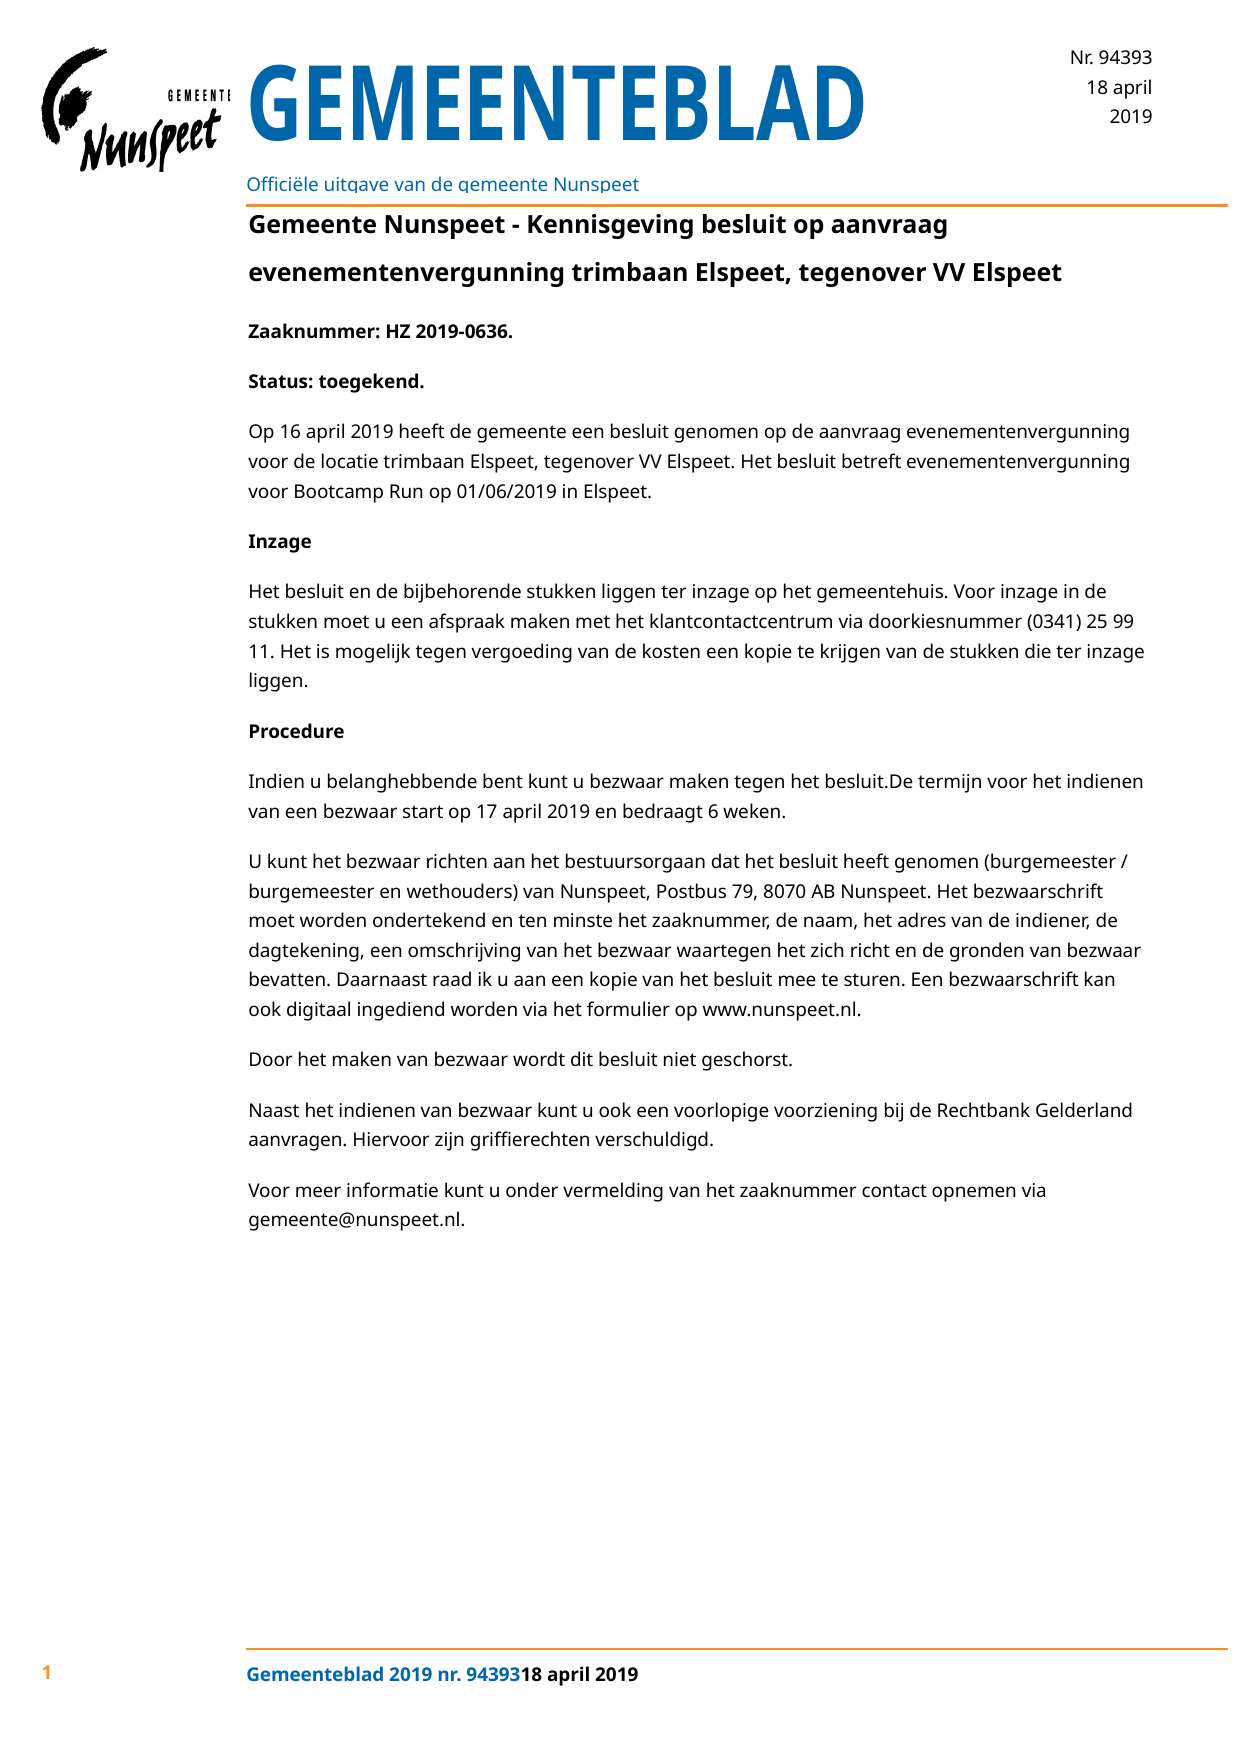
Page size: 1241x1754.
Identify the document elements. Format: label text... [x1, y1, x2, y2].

text Zaaknummer: HZ 2019-0636. [248, 318, 1152, 344]
text Naast het indienen van bezwaar kunt u ook een voorlopige voorziening bij de Rechtbank Gelderland aanvragen. Hiervoor zijn griffierechten verschuldigd. [248, 1097, 1152, 1152]
text Gemeente Nunspeet - Kennisgeving besluit op aanvraag evenementenvergunning trimbaan Elspeet, tegenover VV Elspeet [248, 207, 1152, 288]
text Indien u belanghebbende bent kunt u bezwaar maken tegen het besluit.De termijn voor het indienen van een bezwaar start op 17 april 2019 en bedraagt 6 weken. [248, 768, 1152, 824]
text Status: toegekend. [248, 368, 1152, 394]
text Inzage [248, 528, 1152, 554]
text Door het maken van bezwaar wordt dit besluit niet geschorst. [248, 1047, 1152, 1072]
text Het besluit en de bijbehorende stukken liggen ter inzage op het gemeentehuis. Voor inzage in de stukken moet u een afspraak maken met het klantcontactcentrum via doorkiesnummer (0341) 25 99 11. Het is mogelijk tegen vergoeding van de kosten een kopie te krijgen van de stukken die ter inzage liggen. [248, 579, 1152, 693]
text Procedure [248, 718, 1152, 744]
text Op 16 april 2019 heeft de gemeente een besluit genomen op de aanvraag evenementenvergunning voor de locatie trimbaan Elspeet, tegenover VV Elspeet. Het besluit betreft evenementenvergunning voor Bootcamp Run op 01/06/2019 in Elspeet. [248, 419, 1152, 504]
picture [41, 47, 231, 172]
text Voor meer informatie kunt u onder vermelding van het zaaknummer contact opnemen via gemeente@nunspeet.nl. [248, 1177, 1152, 1232]
text U kunt het bezwaar richten aan het bestuursorgaan dat het besluit heeft genomen (burgemeester / burgemeester en wethouders) van Nunspeet, Postbus 79, 8070 AB Nunspeet. Het bezwaarschrift moet worden ondertekend en ten minste het zaaknummer, de naam, het adres van de indiener, de dagtekening, een omschrijving van het bezwaar waartegen het zich richt en de gronden van bezwaar bevatten. Daarnaast raad ik u aan een kopie van het besluit mee te sturen. Een bezwaarschrift kan ook digitaal ingediend worden via het formulier op www.nunspeet.nl. [248, 848, 1152, 1022]
